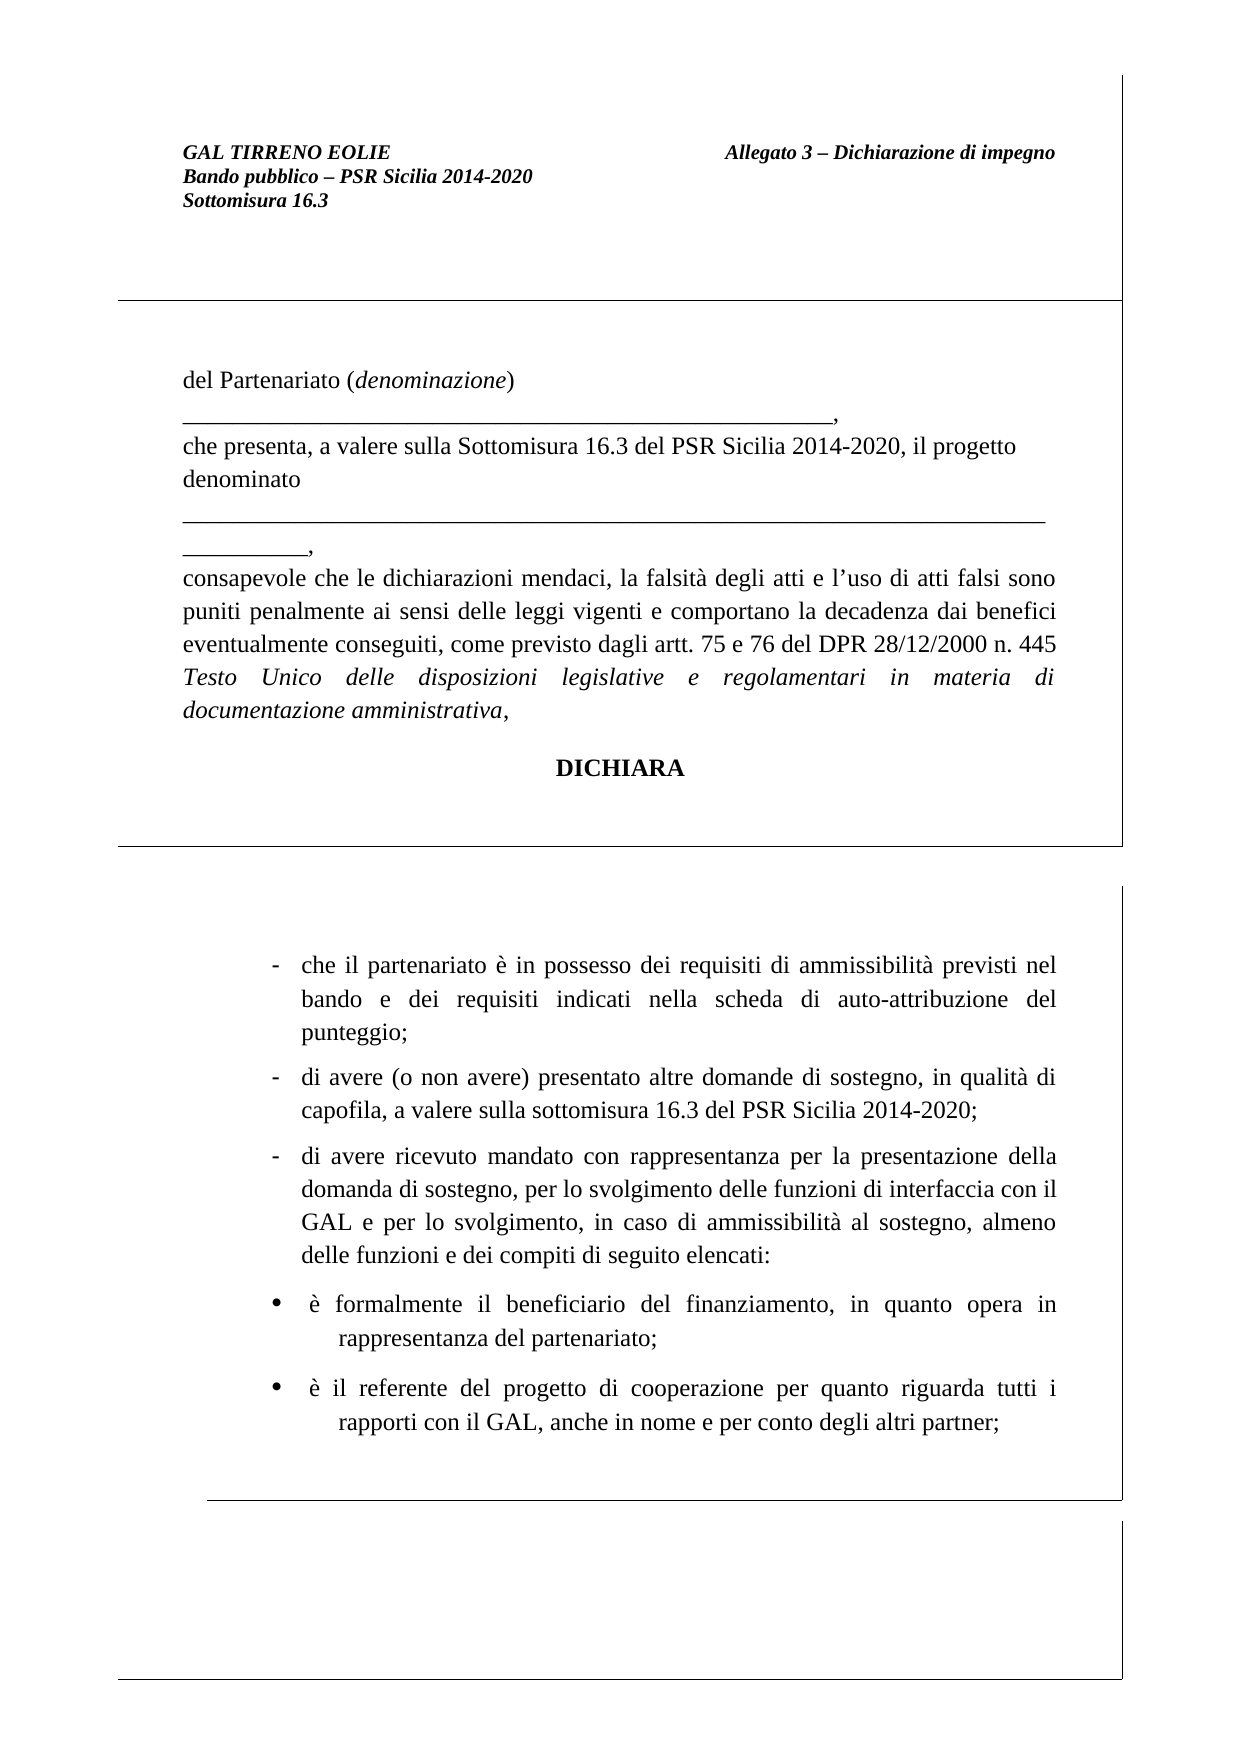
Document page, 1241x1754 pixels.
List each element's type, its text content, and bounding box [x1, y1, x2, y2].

list di avere (o non avere) presentato altre domande di sostegno, in qualità di capofila, a valere sulla sottomisura 16.3 del PSR Sicilia 2014-2020; [207, 998, 1122, 1076]
text che presenta, a valere sulla Sottomisura 16.3 del PSR Sicilia 2014-2020, il progetto denominato _______________________________________________________________________________, [118, 366, 1122, 498]
text del Partenariato (denominazione) ____________________________________________________, [118, 300, 1122, 366]
list che il partenariato è in possesso dei requisiti di ammissibilità previsti nel bando e dei requisiti indicati nella scheda di auto-attribuzione del punteggio; [207, 886, 1122, 998]
list è il referente del progetto di cooperazione per quanto riguarda tutti i rapporti con il GAL, anche in nome e per conto degli altri partner; [207, 1304, 1122, 1500]
text DICHIARA [118, 689, 1122, 846]
list è formalmente il beneficiario del finanziamento, in quanto opera in rappresentanza del partenariato; [207, 1221, 1122, 1304]
list di avere ricevuto mandato con rappresentanza per la presentazione della domanda di sostegno, per lo svolgimento delle funzioni di interfaccia con il GAL e per lo svolgimento, in caso di ammissibilità al sostegno, almeno delle funzioni e dei compiti di seguito elencati: [207, 1076, 1122, 1221]
text consapevole che le dichiarazioni mendaci, la falsità degli atti e l’uso di atti falsi sono puniti penalmente ai sensi delle leggi vigenti e comportano la decadenza dai benefici eventualmente conseguiti, come previsto dagli artt. 75 e 76 del DPR 28/12/2000 n. 445 Testo Unico delle disposizioni legislative e regolamentari in materia di documentazione amministrativa, [118, 498, 1122, 689]
